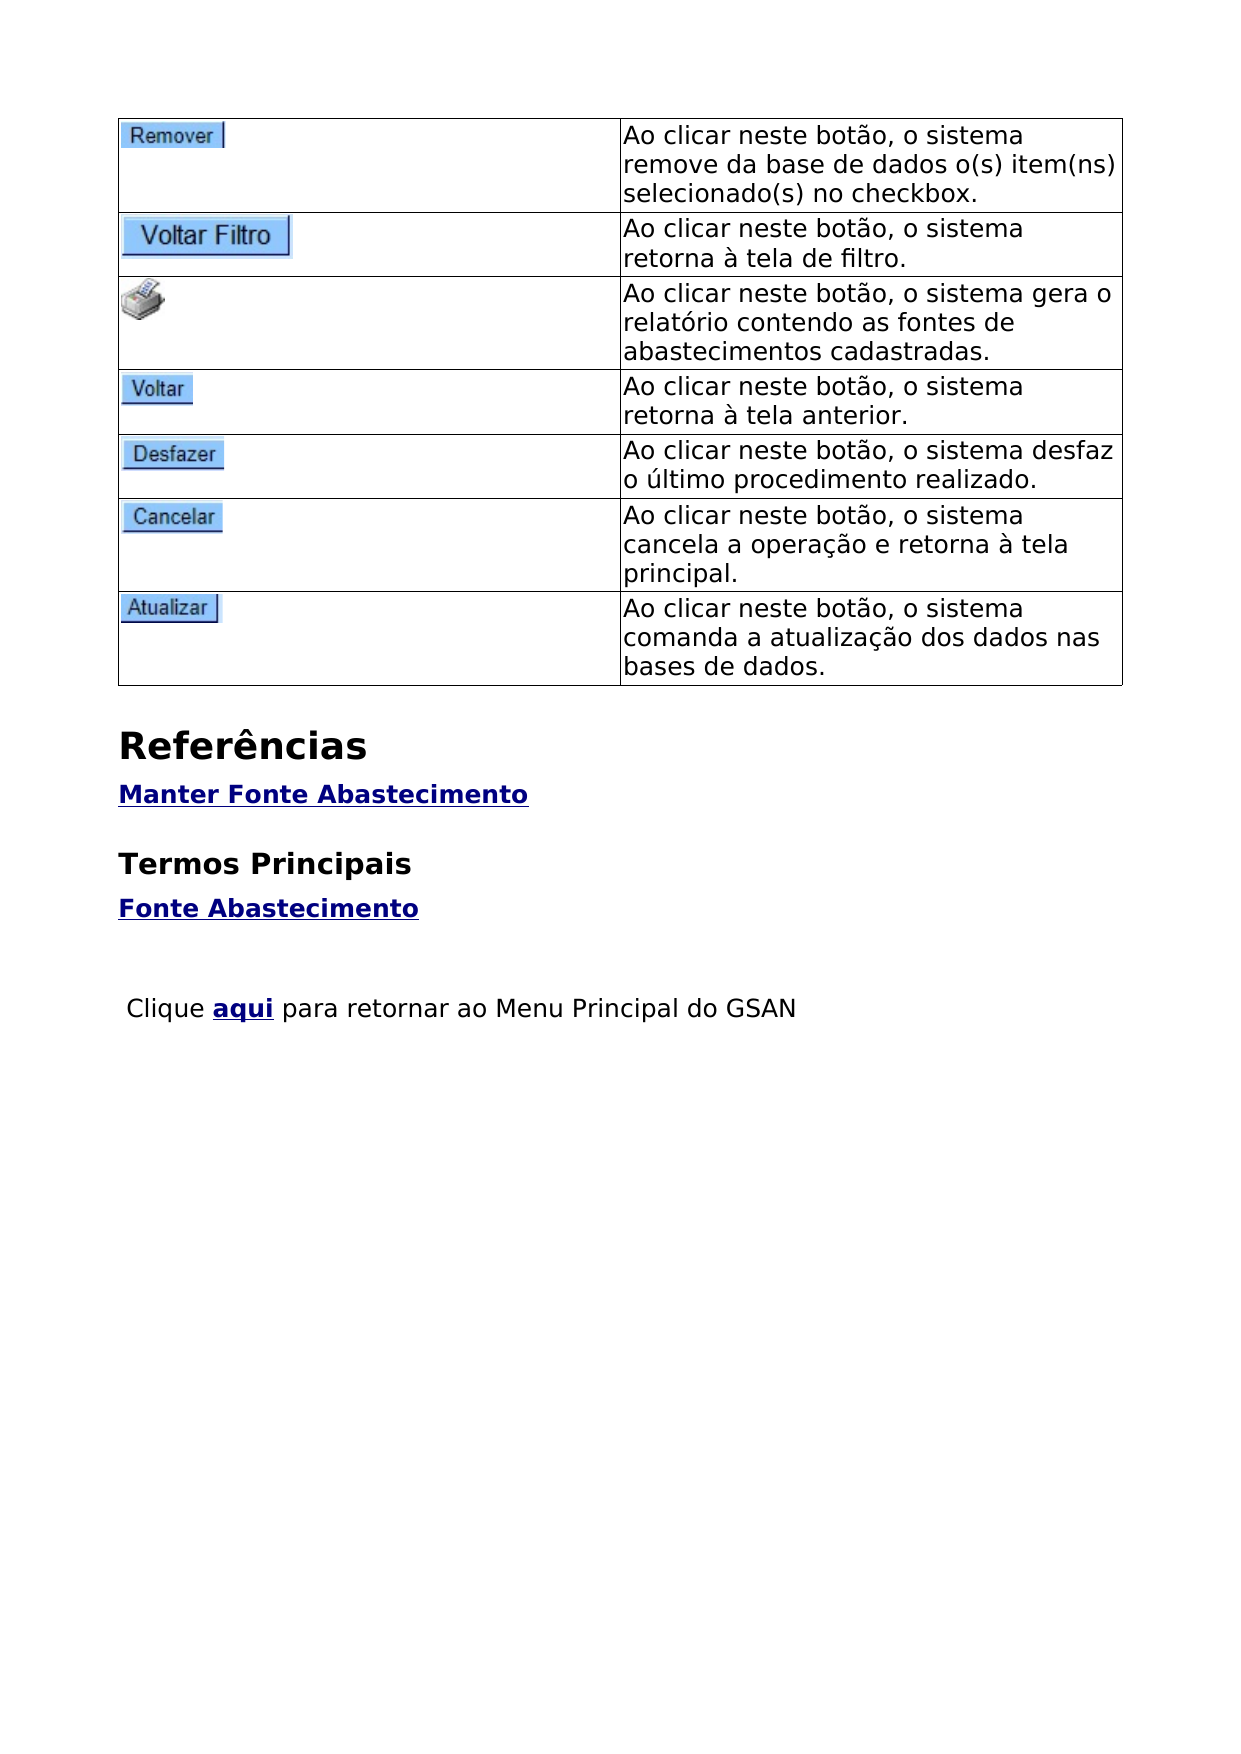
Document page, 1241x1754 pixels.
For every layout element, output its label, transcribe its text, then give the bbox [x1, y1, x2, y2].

text Fonte Abastecimento [118, 894, 1122, 923]
table_cell [119, 213, 620, 276]
text Manter Fonte Abastecimento [118, 781, 1122, 810]
picture [121, 214, 293, 259]
table_cell Ao clicar neste botão, o sistema retorna à tela de filtro. [621, 213, 1122, 276]
picture [121, 278, 165, 320]
table_cell [119, 592, 620, 685]
table_cell [119, 277, 620, 369]
table_cell Ao clicar neste botão, o sistema cancela a operação e retorna à tela principal. [621, 499, 1122, 591]
text Clique aqui para retornar ao Menu Principal do GSAN [118, 936, 1122, 1023]
picture [121, 594, 223, 623]
table_cell [119, 499, 620, 591]
picture [121, 372, 193, 406]
picture [121, 436, 225, 471]
table_cell [119, 435, 620, 498]
table_cell Ao clicar neste botão, o sistema desfaz o último procedimento realizado. [621, 435, 1122, 498]
picture [121, 121, 226, 148]
table_cell Ao clicar neste botão, o sistema comanda a atualização dos dados nas bases de dados. [621, 592, 1122, 685]
table_cell [119, 119, 620, 212]
table_cell Ao clicar neste botão, o sistema gera o relatório contendo as fontes de abastecimentos cadastradas. [621, 277, 1122, 369]
subtitle Referências [118, 724, 1122, 768]
table_cell Ao clicar neste botão, o sistema retorna à tela anterior. [621, 370, 1122, 433]
picture [121, 500, 223, 534]
table_cell Ao clicar neste botão, o sistema remove da base de dados o(s) item(ns) selecionado(s) no checkbox. [621, 119, 1122, 212]
table_cell [119, 370, 620, 433]
subtitle Termos Principais [118, 847, 1122, 881]
